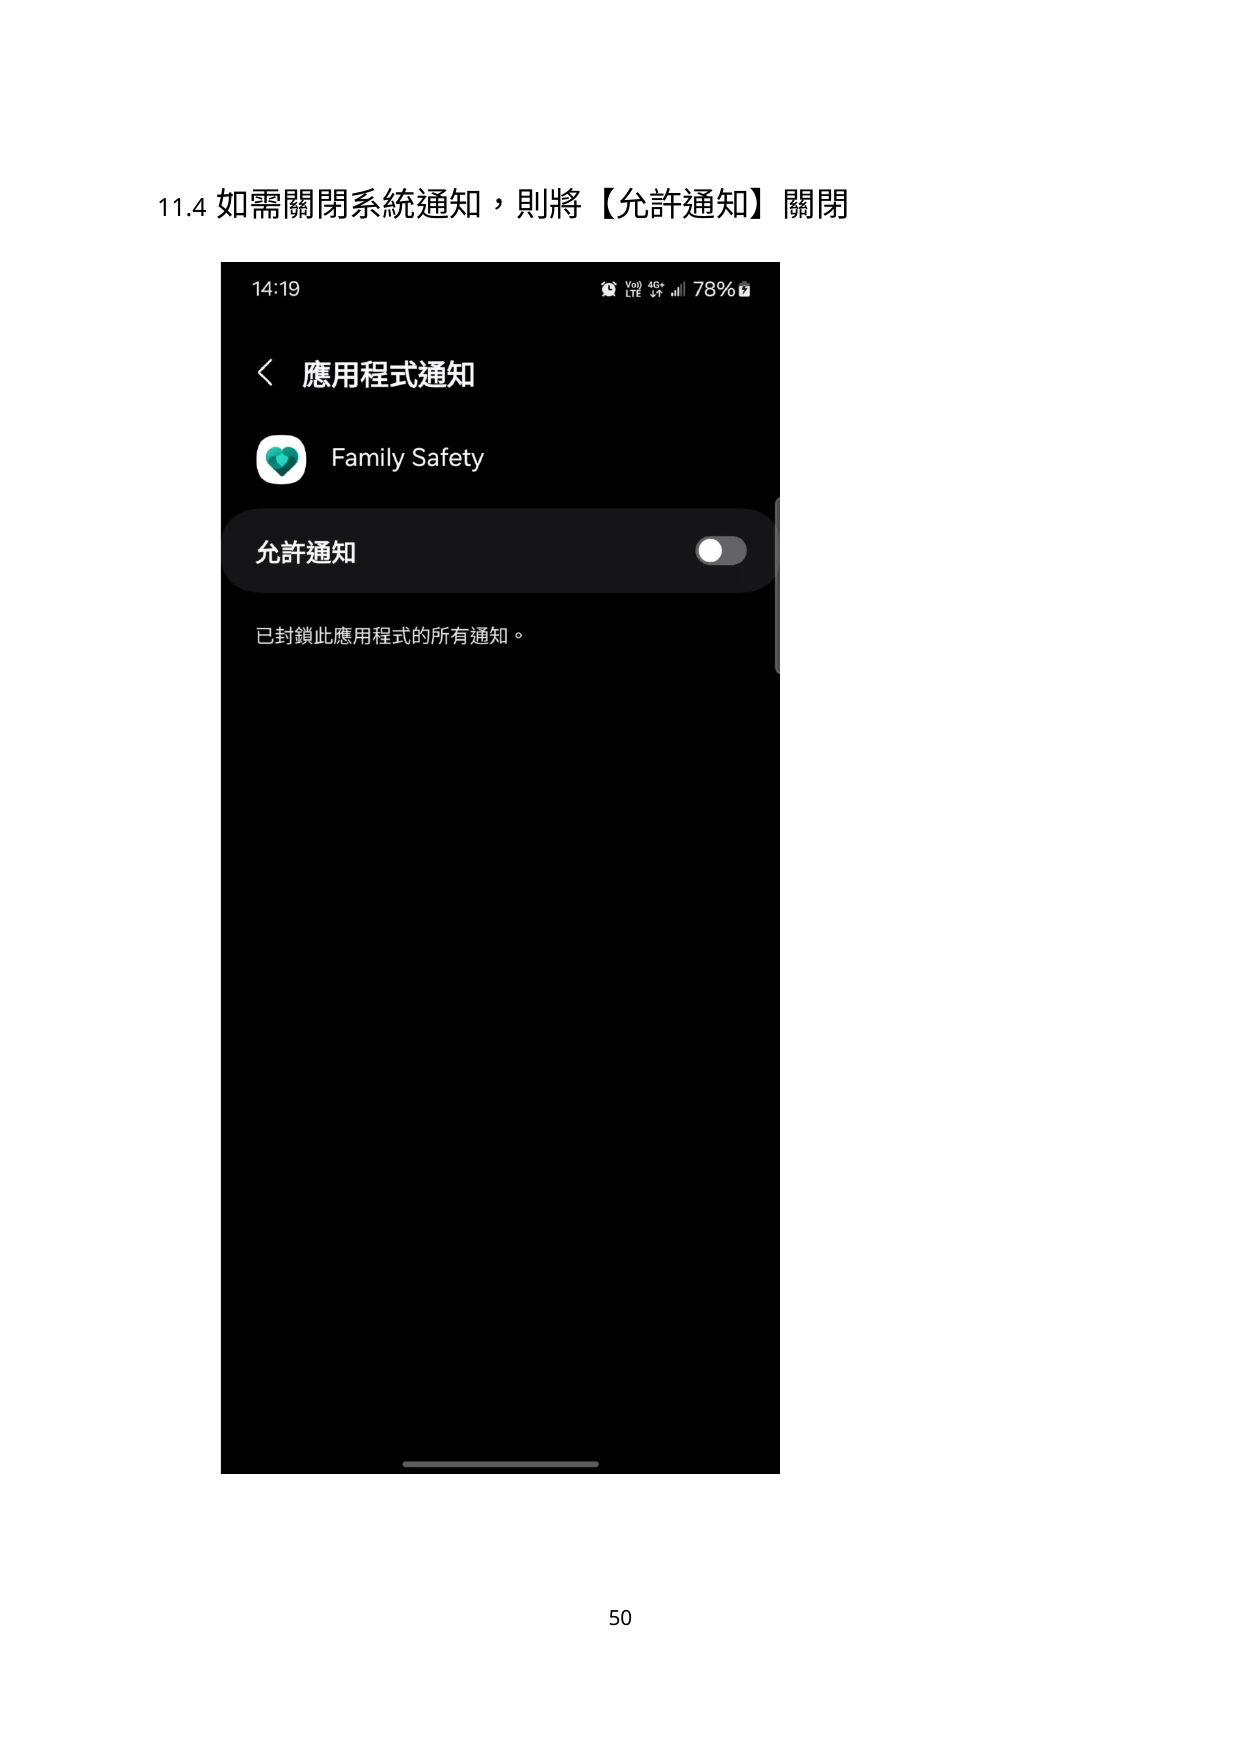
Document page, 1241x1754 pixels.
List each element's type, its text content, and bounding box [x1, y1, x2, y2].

list 如需關閉系統通知，則將【允許通知】關閉 [157, 164, 1128, 239]
picture [220, 262, 780, 1474]
